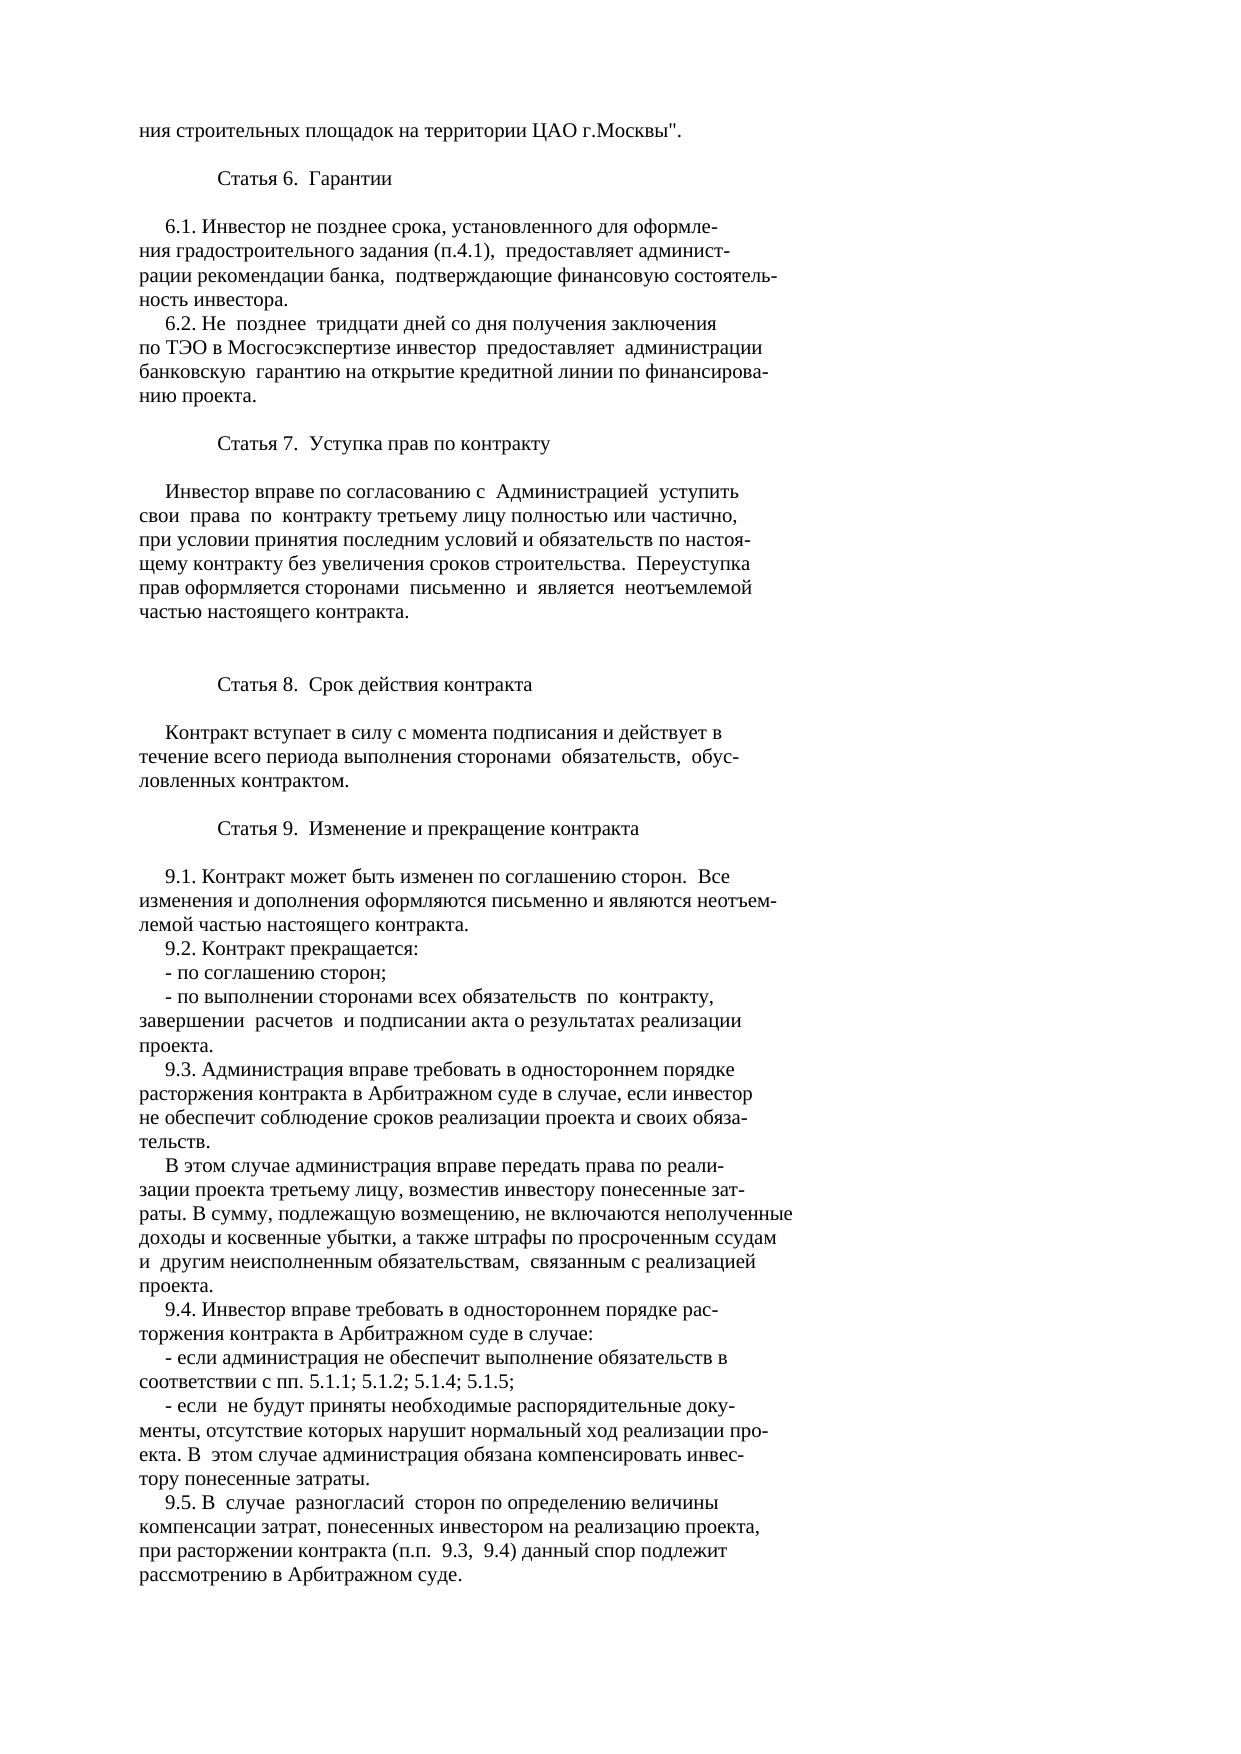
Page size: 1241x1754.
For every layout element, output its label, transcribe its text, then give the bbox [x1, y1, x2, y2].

text рации рекомендации банка, подтверждающие финансовую состоятель- [118, 262, 1122, 287]
text щему контракту без увеличения сроков строительства. Переуступка [118, 551, 1122, 575]
text при расторжении контракта (п.п. 9.3, 9.4) данный спор подлежит [118, 1538, 1122, 1562]
text не обеспечит соблюдение сроков реализации проекта и своих обяза- [118, 1105, 1122, 1129]
text компенсации затрат, понесенных инвестором на реализацию проекта, [118, 1514, 1122, 1538]
text изменения и дополнения оформляются письменно и являются неотъем- [118, 888, 1122, 912]
text доходы и косвенные убытки, а также штрафы по просроченным ссудам [118, 1225, 1122, 1249]
text - если администрация не обеспечит выполнение обязательств в [118, 1345, 1122, 1369]
text тельств. [118, 1129, 1122, 1153]
text - по соглашению сторон; [118, 960, 1122, 984]
text прав оформляется сторонами письменно и является неотъемлемой [118, 575, 1122, 599]
text расторжения контракта в Арбитражном суде в случае, если инвестор [118, 1081, 1122, 1105]
text лемой частью настоящего контракта. [118, 912, 1122, 936]
text течение всего периода выполнения сторонами обязательств, обус- [118, 744, 1122, 768]
text проекта. [118, 1273, 1122, 1297]
text 9.3. Администрация вправе требовать в одностороннем порядке [118, 1057, 1122, 1081]
text нию проекта. [118, 383, 1122, 407]
text 9.4. Инвестор вправе требовать в одностороннем порядке рас- [118, 1297, 1122, 1321]
text Инвестор вправе по согласованию с Администрацией уступить [118, 479, 1122, 503]
text раты. В сумму, подлежащую возмещению, не включаются неполученные [118, 1201, 1122, 1225]
text ловленных контрактом. [118, 768, 1122, 792]
text В этом случае администрация вправе передать права по реали- [118, 1153, 1122, 1177]
text 6.1. Инвестор не позднее срока, установленного для оформле- [118, 214, 1122, 238]
text - если не будут приняты необходимые распорядительные доку- [118, 1393, 1122, 1417]
text при условии принятия последним условий и обязательств по настоя- [118, 527, 1122, 551]
text екта. В этом случае администрация обязана компенсировать инвес- [118, 1442, 1122, 1466]
text и другим неисполненным обязательствам, связанным с реализацией [118, 1249, 1122, 1273]
text торжения контракта в Арбитражном суде в случае: [118, 1321, 1122, 1345]
text ность инвестора. [118, 287, 1122, 311]
text рассмотрению в Арбитражном суде. [118, 1562, 1122, 1586]
text ния строительных площадок на территории ЦАО г.Москвы". [118, 118, 1122, 142]
text завершении расчетов и подписании акта о результатах реализации [118, 1008, 1122, 1032]
text банковскую гарантию на открытие кредитной линии по финансирова- [118, 359, 1122, 383]
text проекта. [118, 1032, 1122, 1057]
text 9.5. В случае разногласий сторон по определению величины [118, 1490, 1122, 1514]
text свои права по контракту третьему лицу полностью или частично, [118, 503, 1122, 527]
text Статья 8. Срок действия контракта [118, 672, 1122, 696]
text тору понесенные затраты. [118, 1466, 1122, 1490]
text зации проекта третьему лицу, возместив инвестору понесенные зат- [118, 1177, 1122, 1201]
text 6.2. Не позднее тридцати дней со дня получения заключения [118, 311, 1122, 335]
text Статья 6. Гарантии [118, 166, 1122, 190]
text Статья 9. Изменение и прекращение контракта [118, 816, 1122, 840]
text 9.2. Контракт прекращается: [118, 936, 1122, 960]
text по ТЭО в Мосгосэкспертизе инвестор предоставляет администрации [118, 335, 1122, 359]
text Статья 7. Уступка прав по контракту [118, 431, 1122, 455]
text - по выполнении сторонами всех обязательств по контракту, [118, 984, 1122, 1008]
text Контракт вступает в силу с момента подписания и действует в [118, 720, 1122, 744]
text соответствии с пп. 5.1.1; 5.1.2; 5.1.4; 5.1.5; [118, 1369, 1122, 1393]
text 9.1. Контракт может быть изменен по соглашению сторон. Все [118, 864, 1122, 888]
text менты, отсутствие которых нарушит нормальный ход реализации про- [118, 1417, 1122, 1442]
text ния градостроительного задания (п.4.1), предоставляет админист- [118, 238, 1122, 262]
text частью настоящего контракта. [118, 599, 1122, 623]
